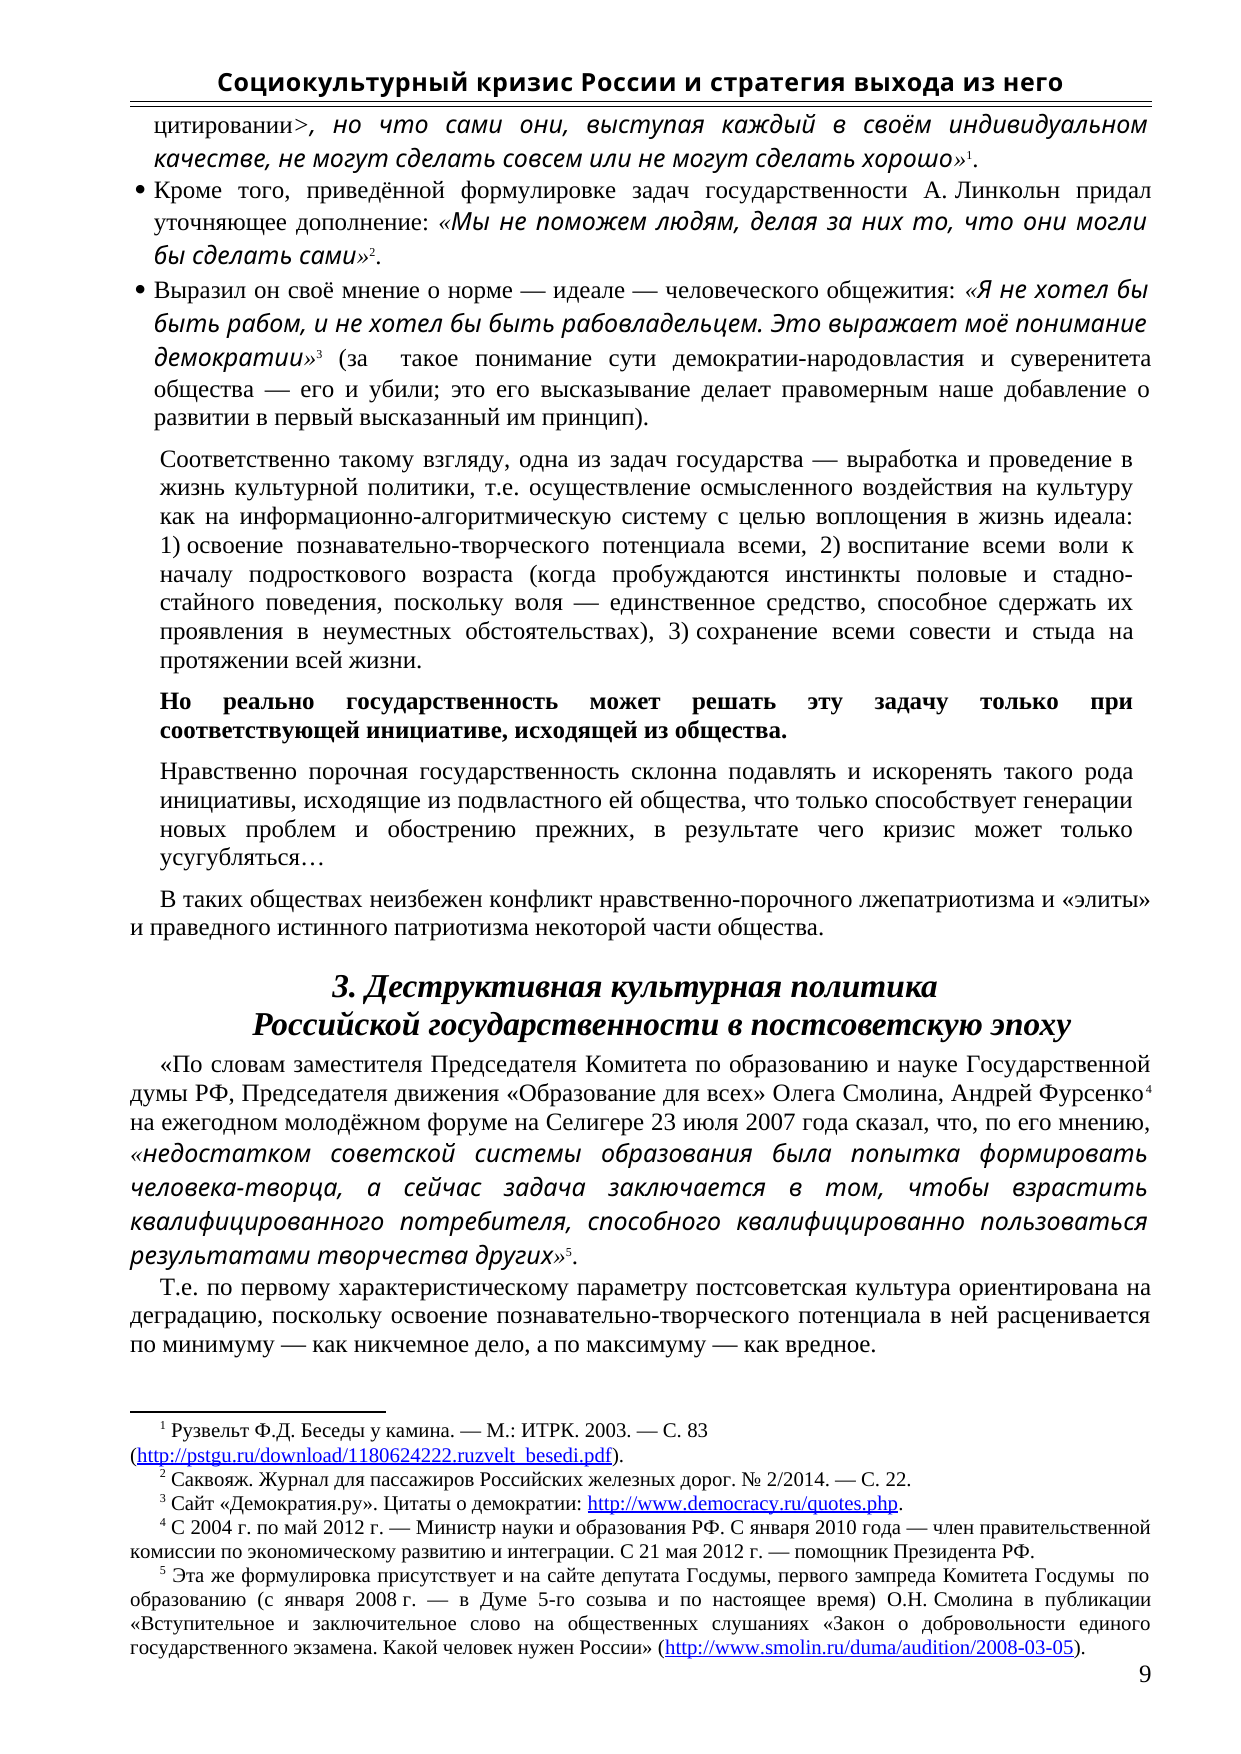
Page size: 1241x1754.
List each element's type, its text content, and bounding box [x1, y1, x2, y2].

text Соответственно такому взгляду, одна из задач государства — выработка и проведение в жизнь культурной политики, т.е. осуществление осмысленного воздействия на культуру как на информационно-алгоритмическую систему с целью воплощения в жизнь идеала: 1) освоение познавательно-творческого потенциала всеми, 2) воспитание всеми воли к началу подросткового возраста (когда пробуждаются инстинкты половые и стадно-стайного поведения, поскольку воля — единственное средство, способное сдержать их проявления в неуместных обстоятельствах), 3) сохранение всеми совести и стыда на протяжении всей жизни. [159, 444, 1134, 674]
list Сайт «Демократия.ру». Цитаты о демократии: http://www.democracy.ru/quotes.php. [130, 1491, 1152, 1515]
list цитировании>, но что сами они, выступая каждый в своём индивидуальном качестве, не могут сделать совсем или не могут сделать хорошо». [136, 107, 1152, 175]
text Нравственно порочная государственность склонна подавлять и искоренять такого рода инициативы, исходящие из подвластного ей общества, что только способствует генерации новых проблем и обострению прежних, в результате чего кризис может только усугубляться… [159, 756, 1134, 871]
list Кроме того, приведённой формулировке задач государственности А. Линкольн придал уточняющее дополнение: «Мы не поможем людям, делая за них то, что они могли бы сделать сами». [136, 175, 1152, 272]
text С 2004 г. по май 2012 г. — Министр науки и образования РФ. С января 2010 года — член правительственной комиссии по экономическому развитию и интеграции. С 21 мая 2012 г. — помощник Президента РФ. [130, 1515, 1152, 1563]
text В таких обществах неизбежен конфликт нравственно-порочного лжепатриотизма и «элиты» и праведного истинного патриотизма некоторой части общества. [130, 884, 1152, 941]
text Но реально государственность может решать эту задачу только при соответствующей инициативе, исходящей из общества. [159, 686, 1134, 744]
list Рузвельт Ф.Д. Беседы у камина. — М.: ИТРК. 2003. — С. 83 (http://pstgu.ru/download/1180624222.ruzvelt_besedi.pdf). [130, 1418, 1152, 1467]
list Выразил он своё мнение о норме — идеале — человеческого общежития: «Я не хотел бы быть рабом, и не хотел бы быть рабовладельцем. Это выражает моё понимание демократии» (за такое понимание сути демократии-народо­влас­тия и суверенитета общества — его и убили; это его высказывание делает правомерным наше добавление о развитии в первый высказанный им принцип). [136, 272, 1152, 431]
subtitle 3. Деструктивная культурная политика Российской государственности в постсоветскую эпоху [130, 966, 1152, 1043]
list Саквояж. Журнал для пассажиров Российских железных дорог. № 2/2014. — С. 22. [130, 1467, 1152, 1491]
text Эта же формулировка присутствует и на сайте депутата Госдумы, первого зампреда Комитета Госдумы по образованию (с января 2008 г. — в Думе 5‑го созыва и по настоящее время) О.Н. Смолина в публикации «Вступительное и заключительное слово на общественных слушаниях «Закон о добровольности единого государственного экзамена. Какой человек нужен России» (http://www.smolin.ru/duma/audition/2008-03-05). [130, 1563, 1152, 1659]
text «По словам заместителя Председателя Комитета по образованию и науке Государственной думы РФ, Председателя движения «Образование для всех» Олега Смолина, Андрей Фурсенко на ежегодном молодёжном форуме на Селигере 23 июля 2007 года сказал, что, по его мнению, «недостатком советской системы образования была попытка формировать человека-твор­ца, а сейчас задача заключается в том, чтобы взрастить квалифицированного потребителя, способного квалифицированно пользоваться результатами творчества других». [130, 1049, 1152, 1272]
text Т.е. по первому характеристическому параметру постсоветская культура ориентирована на деградацию, поскольку освоение познавательно-творческого потенциала в ней расценивается по минимуму — как никчемное дело, а по максимуму — как вредное. [130, 1272, 1152, 1358]
